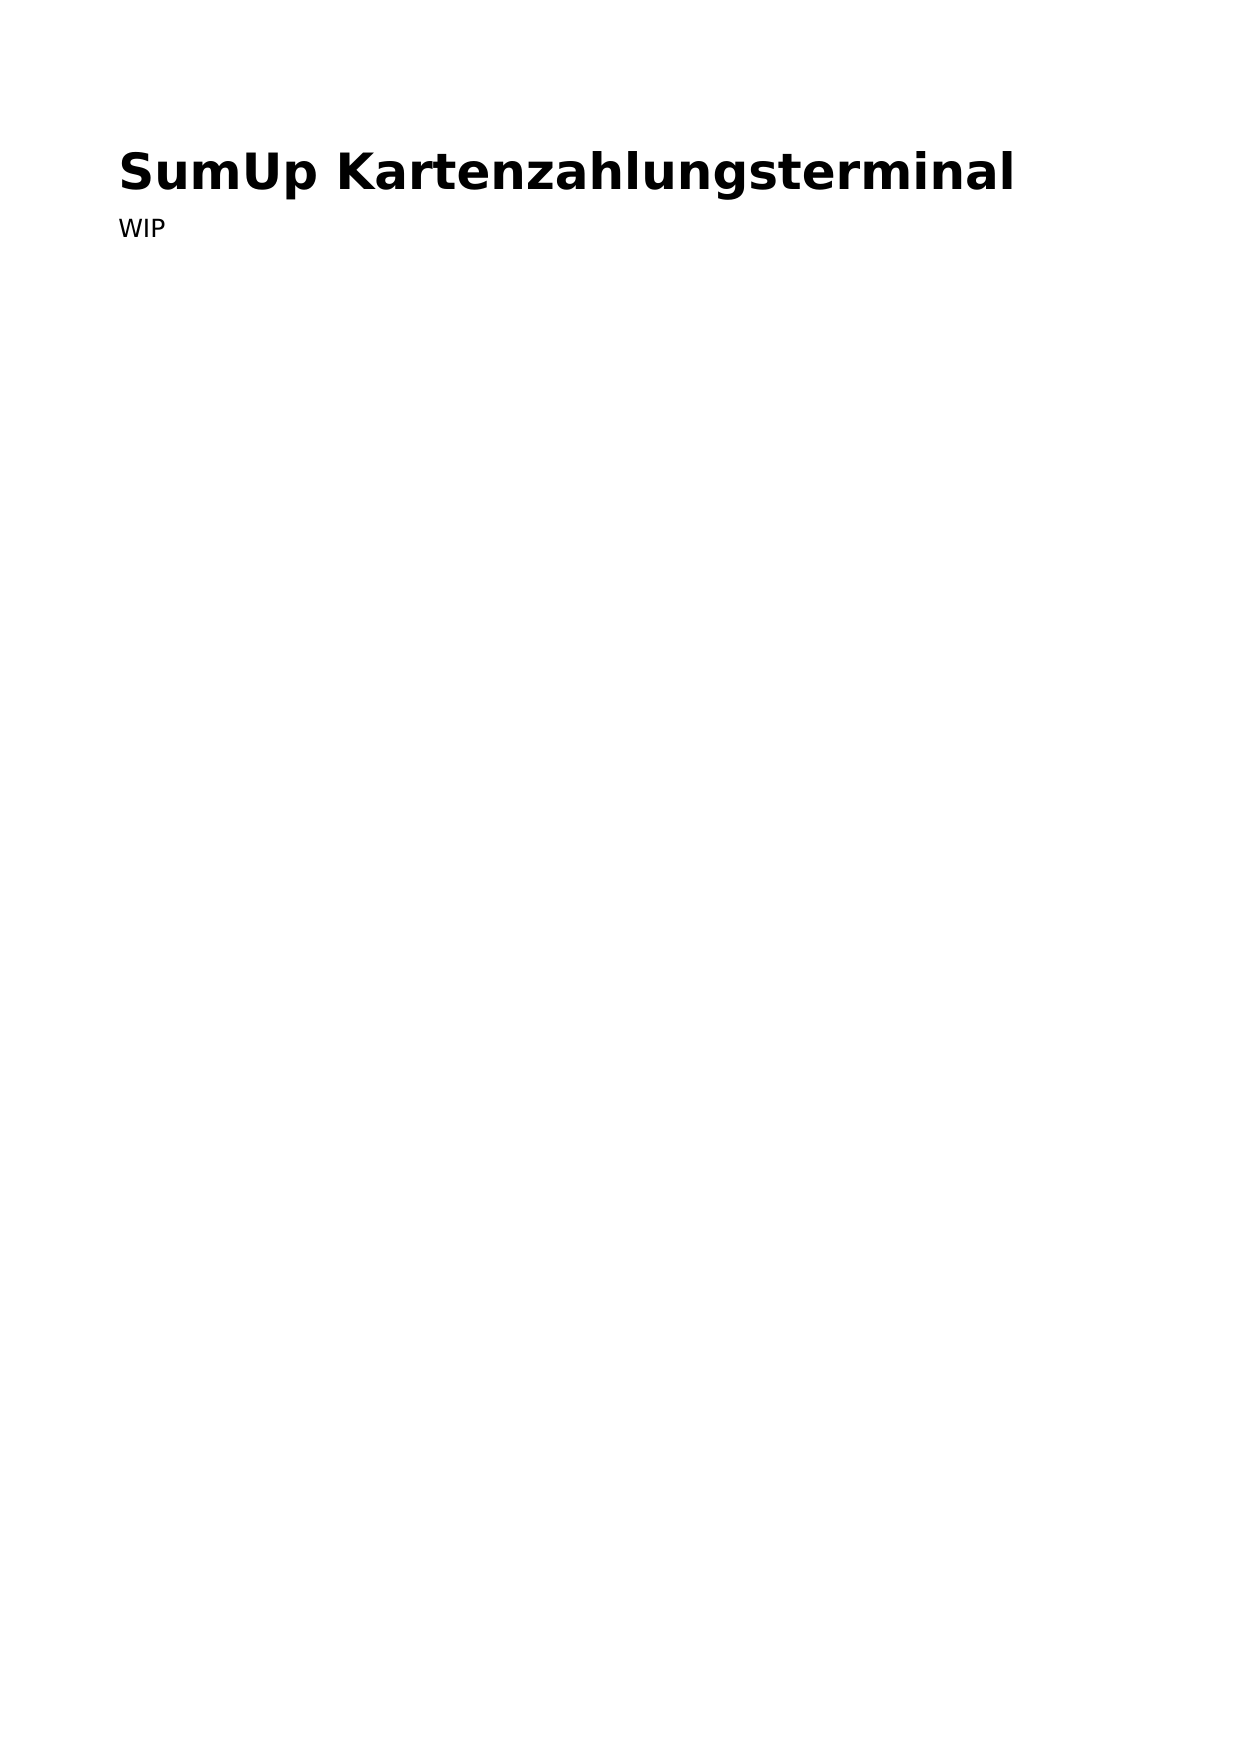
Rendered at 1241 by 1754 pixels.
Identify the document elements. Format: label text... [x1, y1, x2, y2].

subtitle SumUp Kartenzahlungsterminal [118, 143, 1122, 201]
text WIP [118, 214, 1122, 243]
